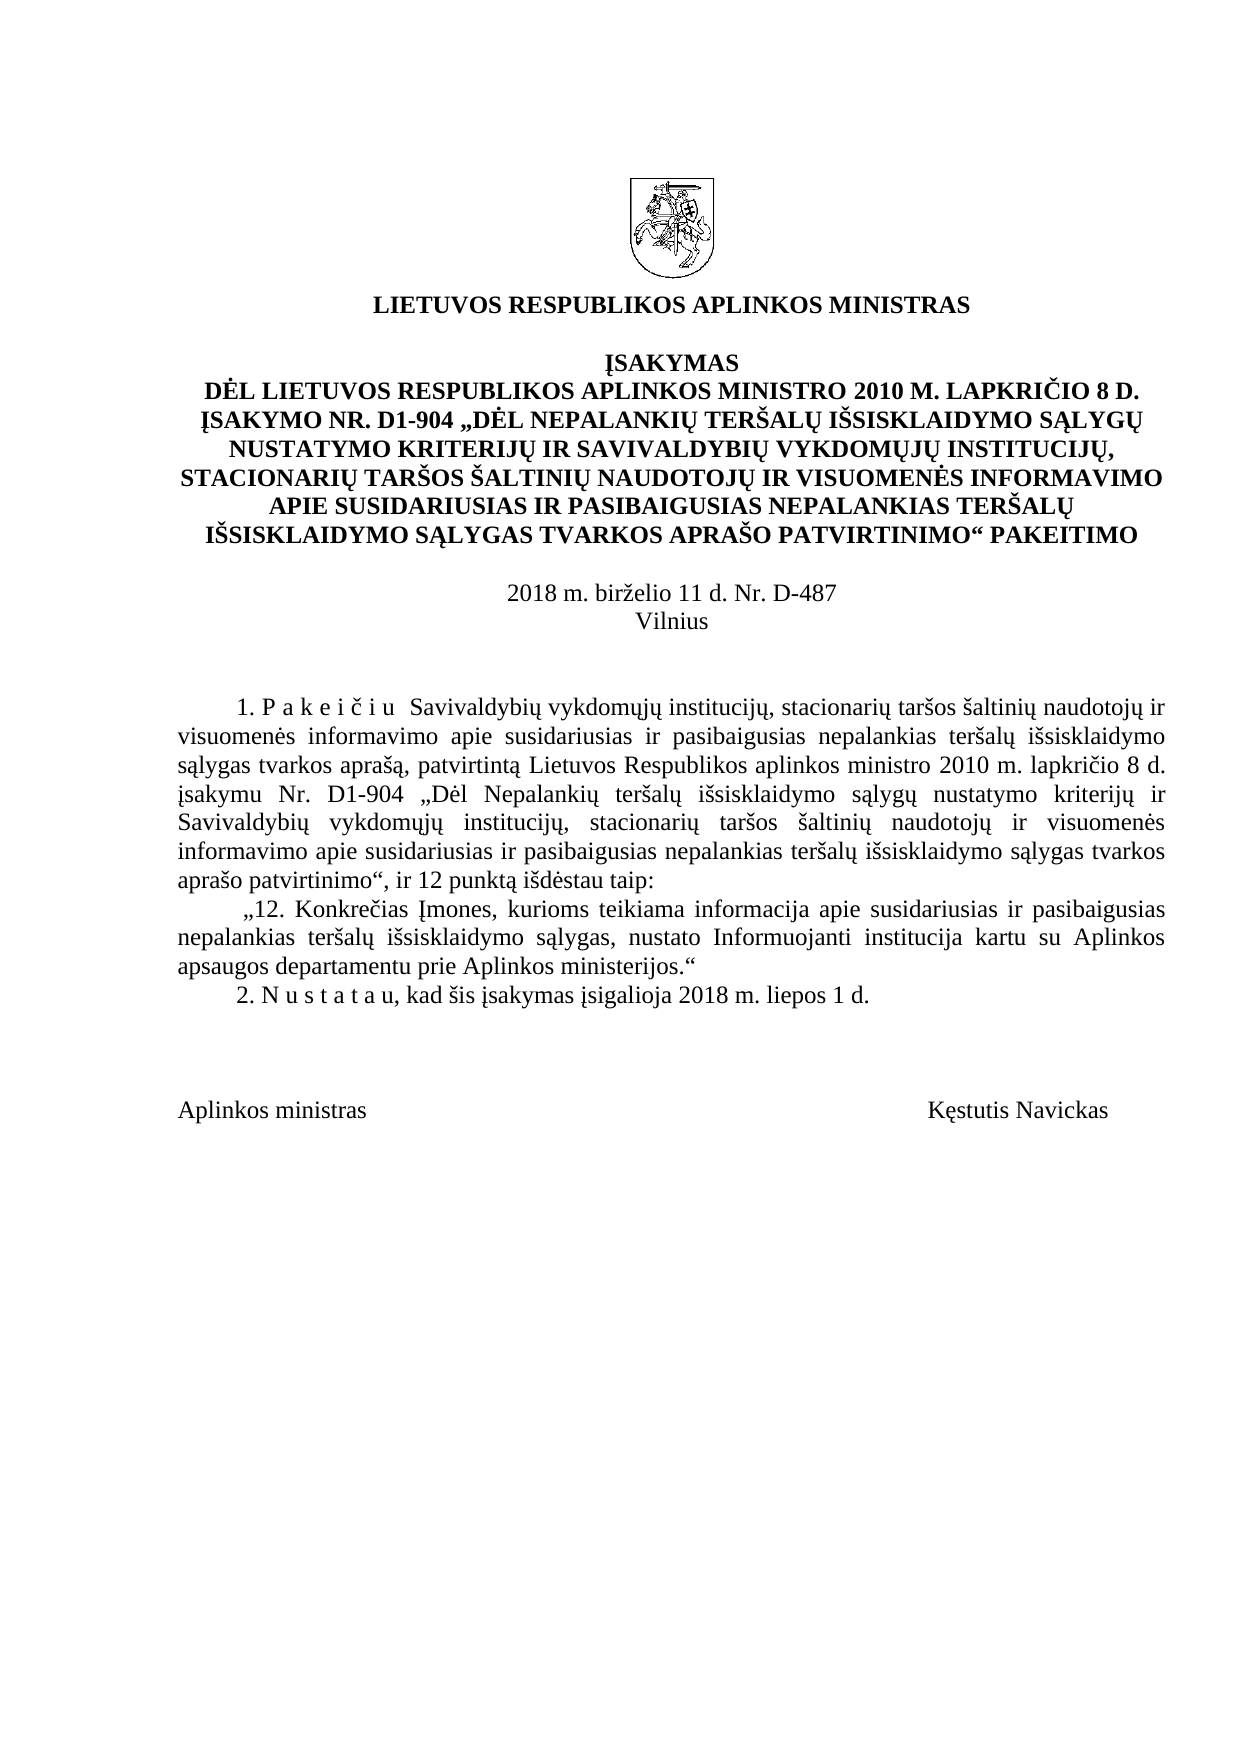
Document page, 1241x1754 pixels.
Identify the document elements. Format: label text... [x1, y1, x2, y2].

text 1. P a k e i č i u Savivaldybių vykdomųjų institucijų, stacionarių taršos šaltinių naudotojų ir visuomenės informavimo apie susidariusias ir pasibaigusias nepalankias teršalų išsisklaidymo sąlygas tvarkos aprašą, patvirtintą Lietuvos Respublikos aplinkos ministro 2010 m. lapkričio 8 d. įsakymu Nr. D1-904 „Dėl Nepalankių teršalų išsisklaidymo sąlygų nustatymo kriterijų ir Savivaldybių vykdomųjų institucijų, stacionarių taršos šaltinių naudotojų ir visuomenės informavimo apie susidariusias ir pasibaigusias nepalankias teršalų išsisklaidymo sąlygas tvarkos aprašo patvirtinimo“, ir 12 punktą išdėstau taip: [177, 692, 1166, 894]
text „12. Konkrečias Įmones, kurioms teikiama informacija apie susidariusias ir pasibaigusias nepalankias teršalų išsisklaidymo sąlygas, nustato Informuojanti institucija kartu su Aplinkos apsaugos departamentu prie Aplinkos ministerijos.“ [177, 894, 1166, 980]
text 2018 m. birželio 11 d. Nr. D-487 [177, 578, 1166, 606]
text DĖL LIETUVOS RESPUBLIKOS APLINKOS MINISTRO 2010 M. LAPKRIČIO 8 D. ĮSAKYMO NR. D1-904 „DĖL NEPALANKIŲ TERŠALŲ IŠSISKLAIDYMO sąlygų nustatymo kriterijų ir Savivaldybių vykdomųjų institucijų, stacionarių taršos šaltinių naudotojų ir visuomenės informavimo apie susidariusias ir pasibaigusias nepalankias teršalų išsisklaidymo sąlygas tvarkos aprašo patvirtinimo“ pakeitimo [177, 376, 1166, 549]
text 2. N u s t a t a u, kad šis įsakymas įsigalioja 2018 m. liepos 1 d. [177, 980, 1166, 1009]
text LIETUVOS RESPUBLIKOS APLINKOS MINISTRAS [177, 290, 1166, 319]
text ĮSAKYMAS [177, 348, 1166, 376]
text Aplinkos ministras Kęstutis Navickas [177, 1095, 1166, 1124]
text Vilnius [177, 606, 1166, 664]
